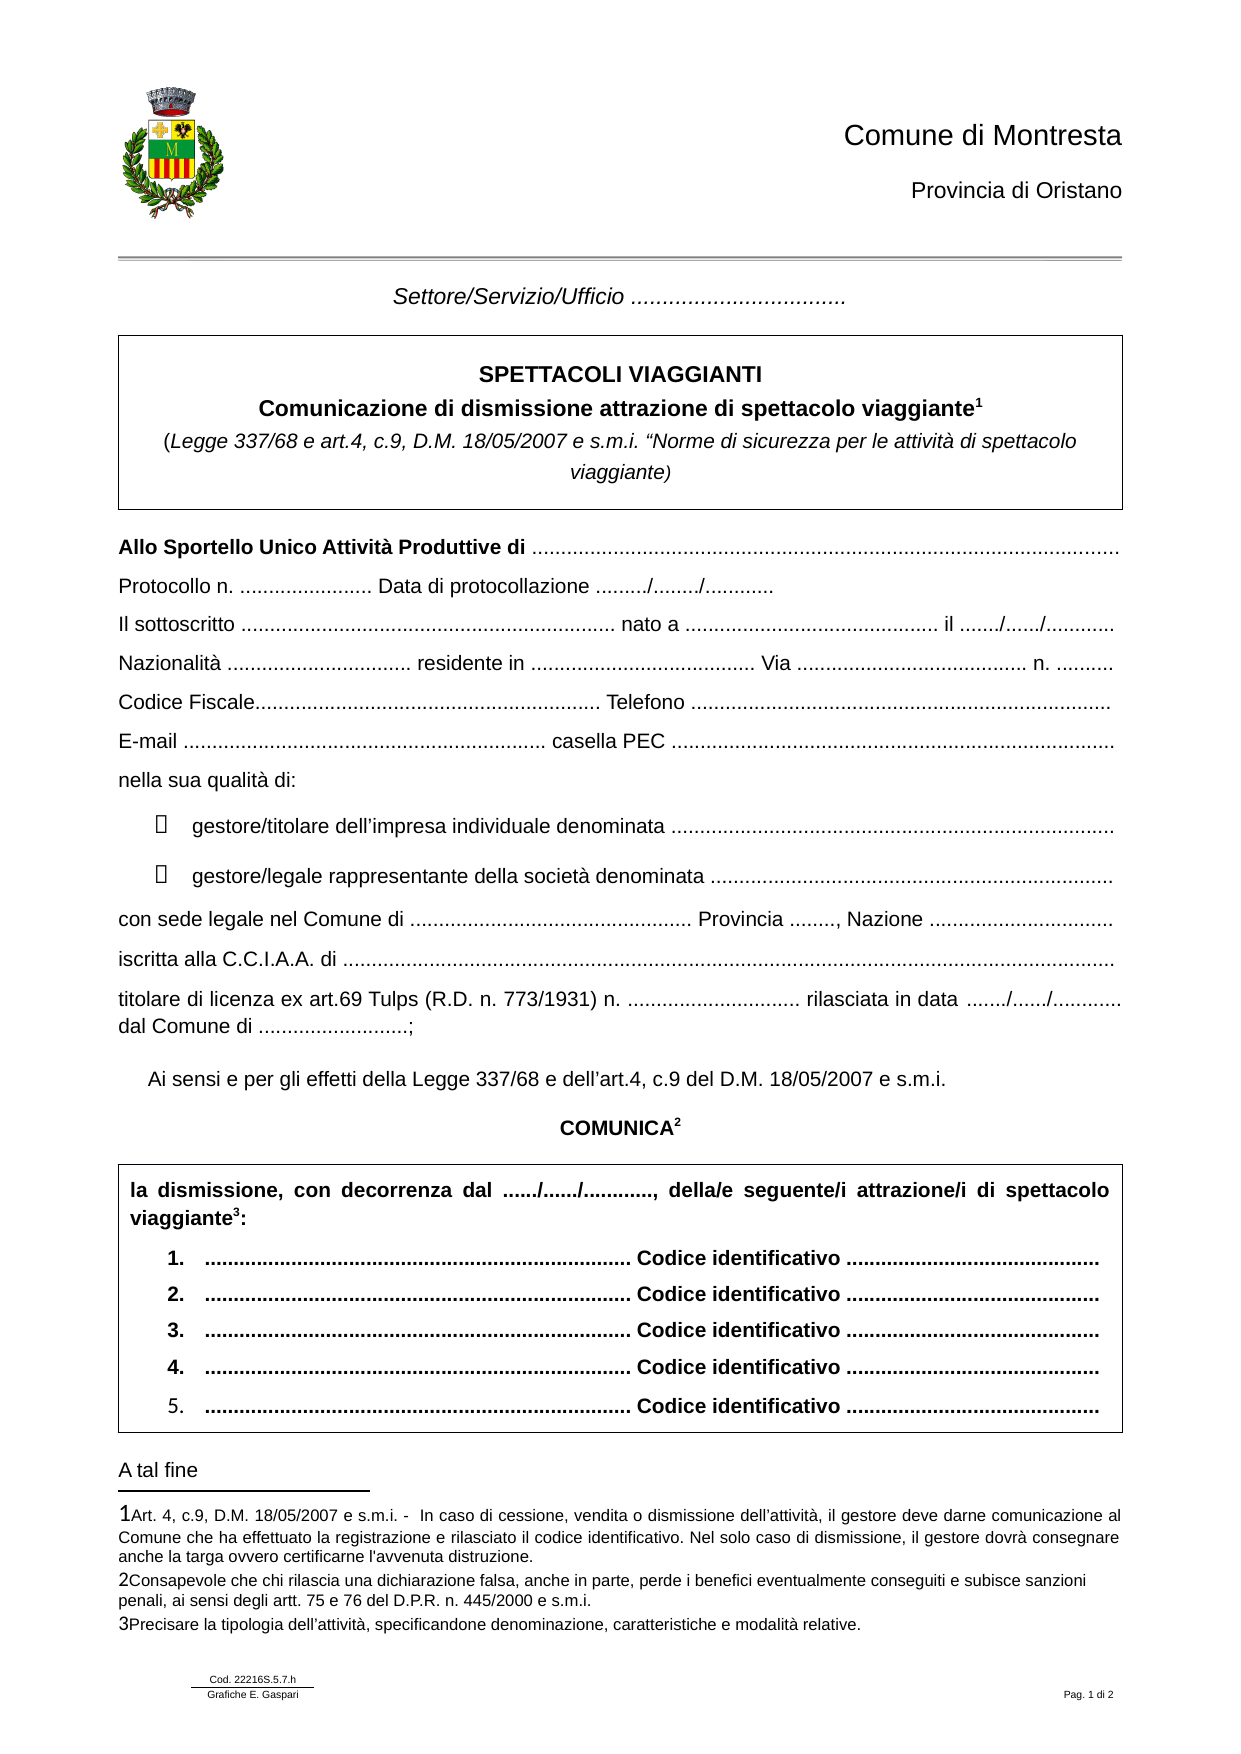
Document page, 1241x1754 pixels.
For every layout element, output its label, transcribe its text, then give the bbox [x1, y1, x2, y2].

text Allo Sportello Unico Attività Produttive di [118, 534, 1122, 558]
text  gestore/titolare dell’impresa individuale denominata ............................................................................. [153, 807, 1122, 841]
table_header SPETTACOLI VIAGGIANTI Comunicazione di dismissione attrazione di spettacolo viaggiante (Legge 337/68 e art.4, c.9, D.M. 18/05/2007 e s.m.i. “Norme di sicurezza per le attività di spettacolo viaggiante) [119, 336, 1122, 508]
text Il sottoscritto ................................................................. nato a ............................................ il ......./....../............ [118, 612, 1122, 636]
text Nazionalità ................................ residente in ....................................... Via ........................................ n. .......... [118, 651, 1122, 675]
text nella sua qualità di: [118, 768, 1122, 792]
text E-mail ............................................................... casella PEC ............................................................................. [118, 729, 1122, 753]
text  gestore/legale rappresentante della società denominata ...................................................................... [153, 856, 1122, 891]
text Comune di Montresta [224, 118, 1122, 152]
text iscritta alla C.C.I.A.A. di ...................................................................................................................................... [118, 946, 1122, 970]
table_header la dismissione, con decorrenza dal ....../....../............, della/e seguente/i attrazione/i di spettacolo viaggiante: .......................................................................... Codice identificativo ............................................ .......................................................................... Codice identificativo ............................................ .......................................................................... Codice identificativo ............................................ .......................................................................... Codice identificativo ............................................ .......................................................................... Codice identificativo ............................................ [119, 1165, 1122, 1432]
text Provincia di Oristano [224, 177, 1122, 204]
picture [122, 87, 224, 219]
text Ai sensi e per gli effetti della Legge 337/68 e dell’art.4, c.9 del D.M. 18/05/2007 e s.m.i. [118, 1066, 1122, 1090]
text titolare di licenza ex art.69 Tulps (R.D. n. 773/1931) n. .............................. rilasciata in data ......./....../............ dal Comune di ..........................; [118, 986, 1122, 1038]
text Settore/Servizio/Ufficio .................................. [118, 283, 1122, 309]
text con sede legale nel Comune di ................................................. Provincia ........, Nazione ................................ [118, 906, 1122, 930]
text Protocollo n. ....................... Data di protocollazione ........./......../............ [118, 573, 1122, 597]
text Codice Fiscale............................................................ Telefono ......................................................................... [118, 690, 1122, 714]
subtitle COMUNICA [118, 1115, 1122, 1139]
text Consapevole che chi rilascia una dichiarazione falsa, anche in parte, perde i benefici eventualmente conseguiti e subisce sanzioni penali, ai sensi degli artt. 75 e 76 del D.P.R. n. 445/2000 e s.m.i. [118, 1566, 1122, 1610]
text A tal fine [118, 1458, 1122, 1482]
